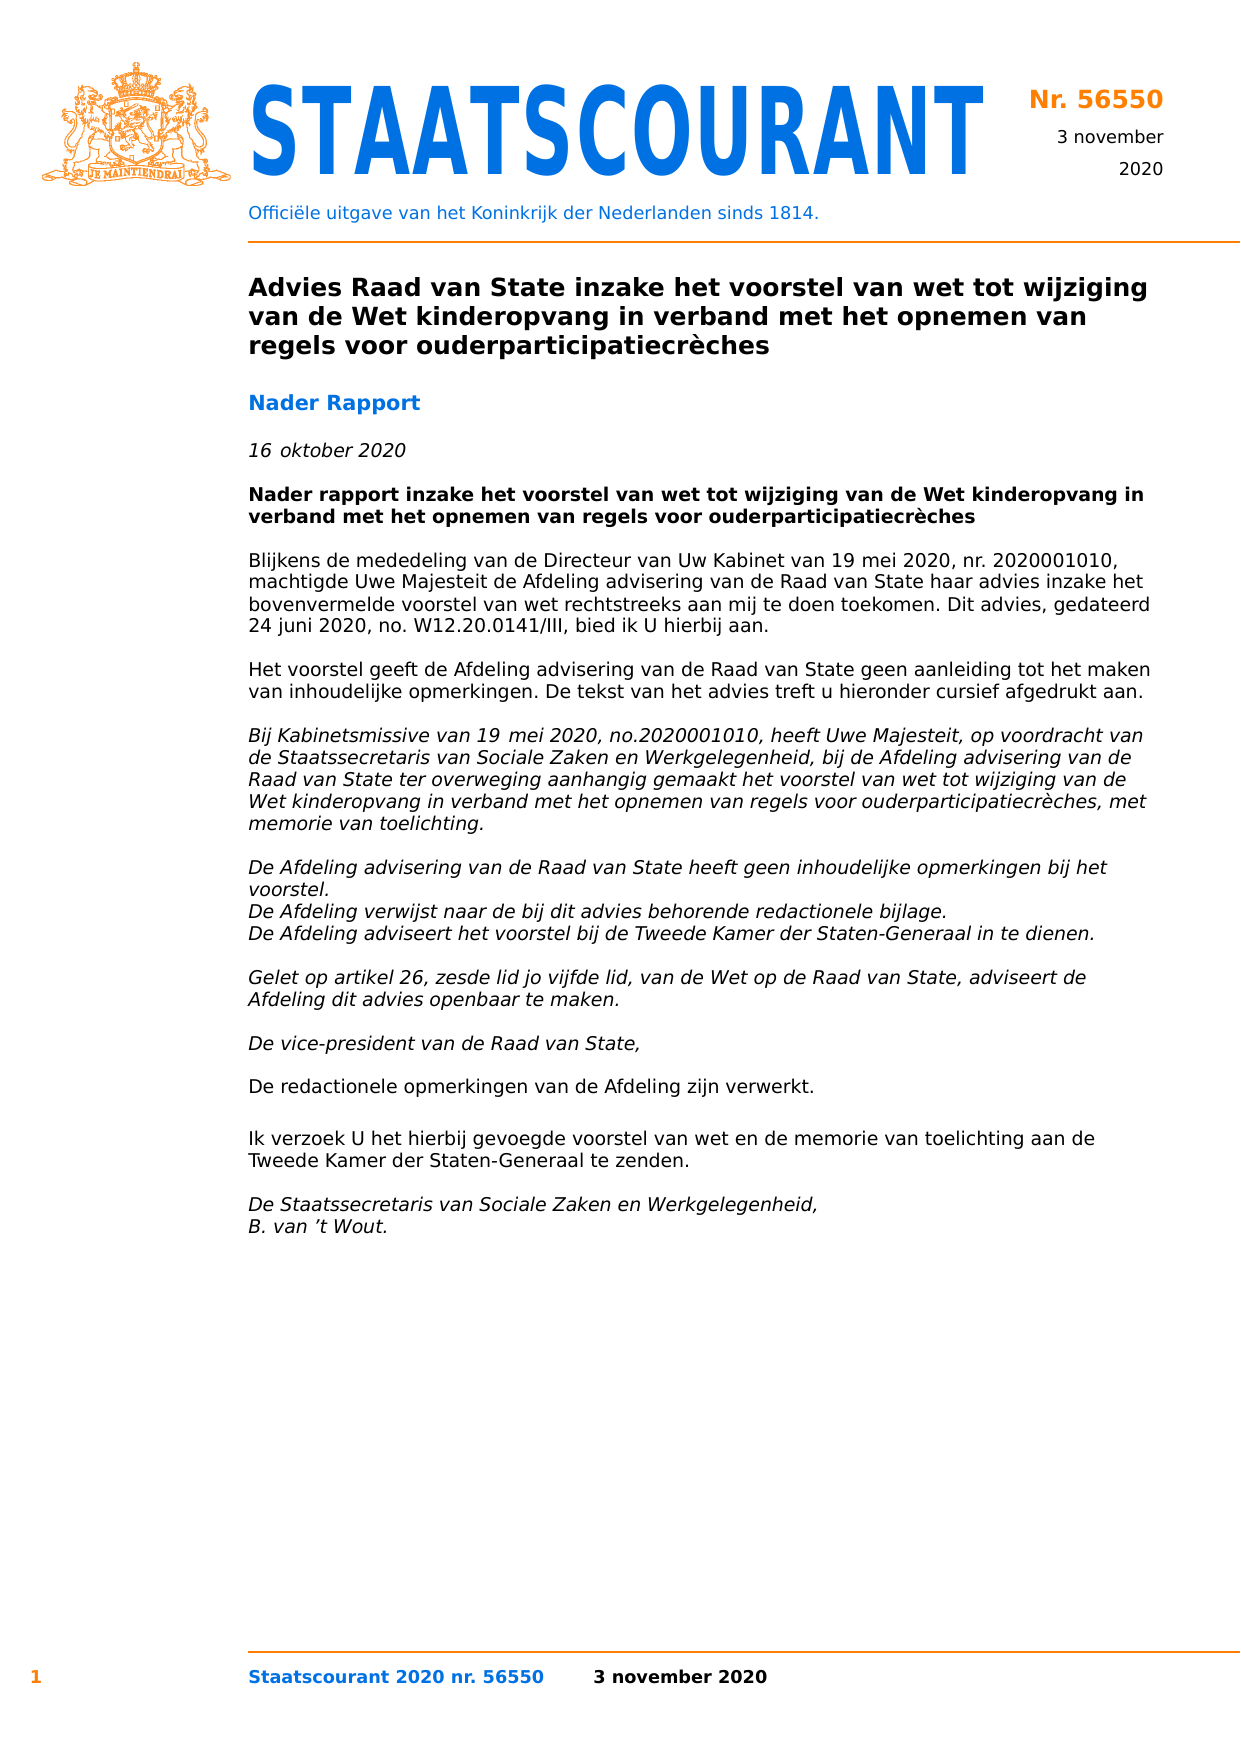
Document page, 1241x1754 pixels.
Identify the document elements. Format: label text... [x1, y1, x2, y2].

picture [41, 62, 231, 186]
text Ik verzoek U het hierbij gevoegde voorstel van wet en de memorie van toelichting aan de Tweede Kamer der Staten-Generaal te zenden. [248, 1128, 1163, 1172]
text De Afdeling verwijst naar de bij dit advies behorende redactionele bijlage. [248, 901, 1163, 923]
table_header STAATSCOURANT [248, 62, 998, 203]
text Nader rapport inzake het voorstel van wet tot wijziging van de Wet kinderopvang in verband met het opnemen van regels voor ouderparticipatiecrèches [248, 484, 1163, 528]
table_header Nr. 56550 [998, 62, 1240, 121]
table_cell Officiële uitgave van het Koninkrijk der Nederlanden sinds 1814. [248, 203, 1240, 241]
text De vice-president van de Raad van State, [248, 1032, 1163, 1054]
text De Afdeling adviseert het voorstel bij de Tweede Kamer der Staten-Generaal in te dienen. [248, 923, 1163, 945]
text De Staatssecretaris van Sociale Zaken en Werkgelegenheid, B. van ’t Wout. [248, 1194, 1163, 1238]
subtitle Nader Rapport [248, 391, 1163, 415]
table_cell 2020 [998, 153, 1240, 203]
table_header [25, 62, 248, 241]
text De Afdeling advisering van de Raad van State heeft geen inhoudelijke opmerkingen bij het voorstel. [248, 857, 1163, 901]
subtitle Advies Raad van State inzake het voorstel van wet tot wijziging van de Wet kinderopvang in verband met het opnemen van regels voor ouderparticipatiecrèches [248, 273, 1163, 361]
text Gelet op artikel 26, zesde lid jo vijfde lid, van de Wet op de Raad van State, adviseert de Afdeling dit advies openbaar te maken. [248, 967, 1163, 1011]
text Blijkens de mededeling van de Directeur van Uw Kabinet van 19 mei 2020, nr. 2020001010, machtigde Uwe Majesteit de Afdeling advisering van de Raad van State haar advies inzake het bovenvermelde voorstel van wet rechtstreeks aan mij te doen toekomen. Dit advies, gedateerd 24 juni 2020, no. W12.20.0141/III, bied ik U hierbij aan. [248, 549, 1163, 637]
text Bij Kabinetsmissive van 19 mei 2020, no.2020001010, heeft Uwe Majesteit, op voordracht van de Staatssecretaris van Sociale Zaken en Werkgelegenheid, bij de Afdeling advisering van de Raad van State ter overweging aanhangig gemaakt het voorstel van wet tot wijziging van de Wet kinderopvang in verband met het opnemen van regels voor ouderparticipatiecrèches, met memorie van toelichting. [248, 725, 1163, 835]
text De redactionele opmerkingen van de Afdeling zijn verwerkt. [248, 1076, 1163, 1098]
text 16 oktober 2020 [248, 440, 1163, 462]
text Het voorstel geeft de Afdeling advisering van de Raad van State geen aanleiding tot het maken van inhoudelijke opmerkingen. De tekst van het advies treft u hieronder cursief afgedrukt aan. [248, 659, 1163, 703]
table_cell 3 november [998, 121, 1240, 153]
